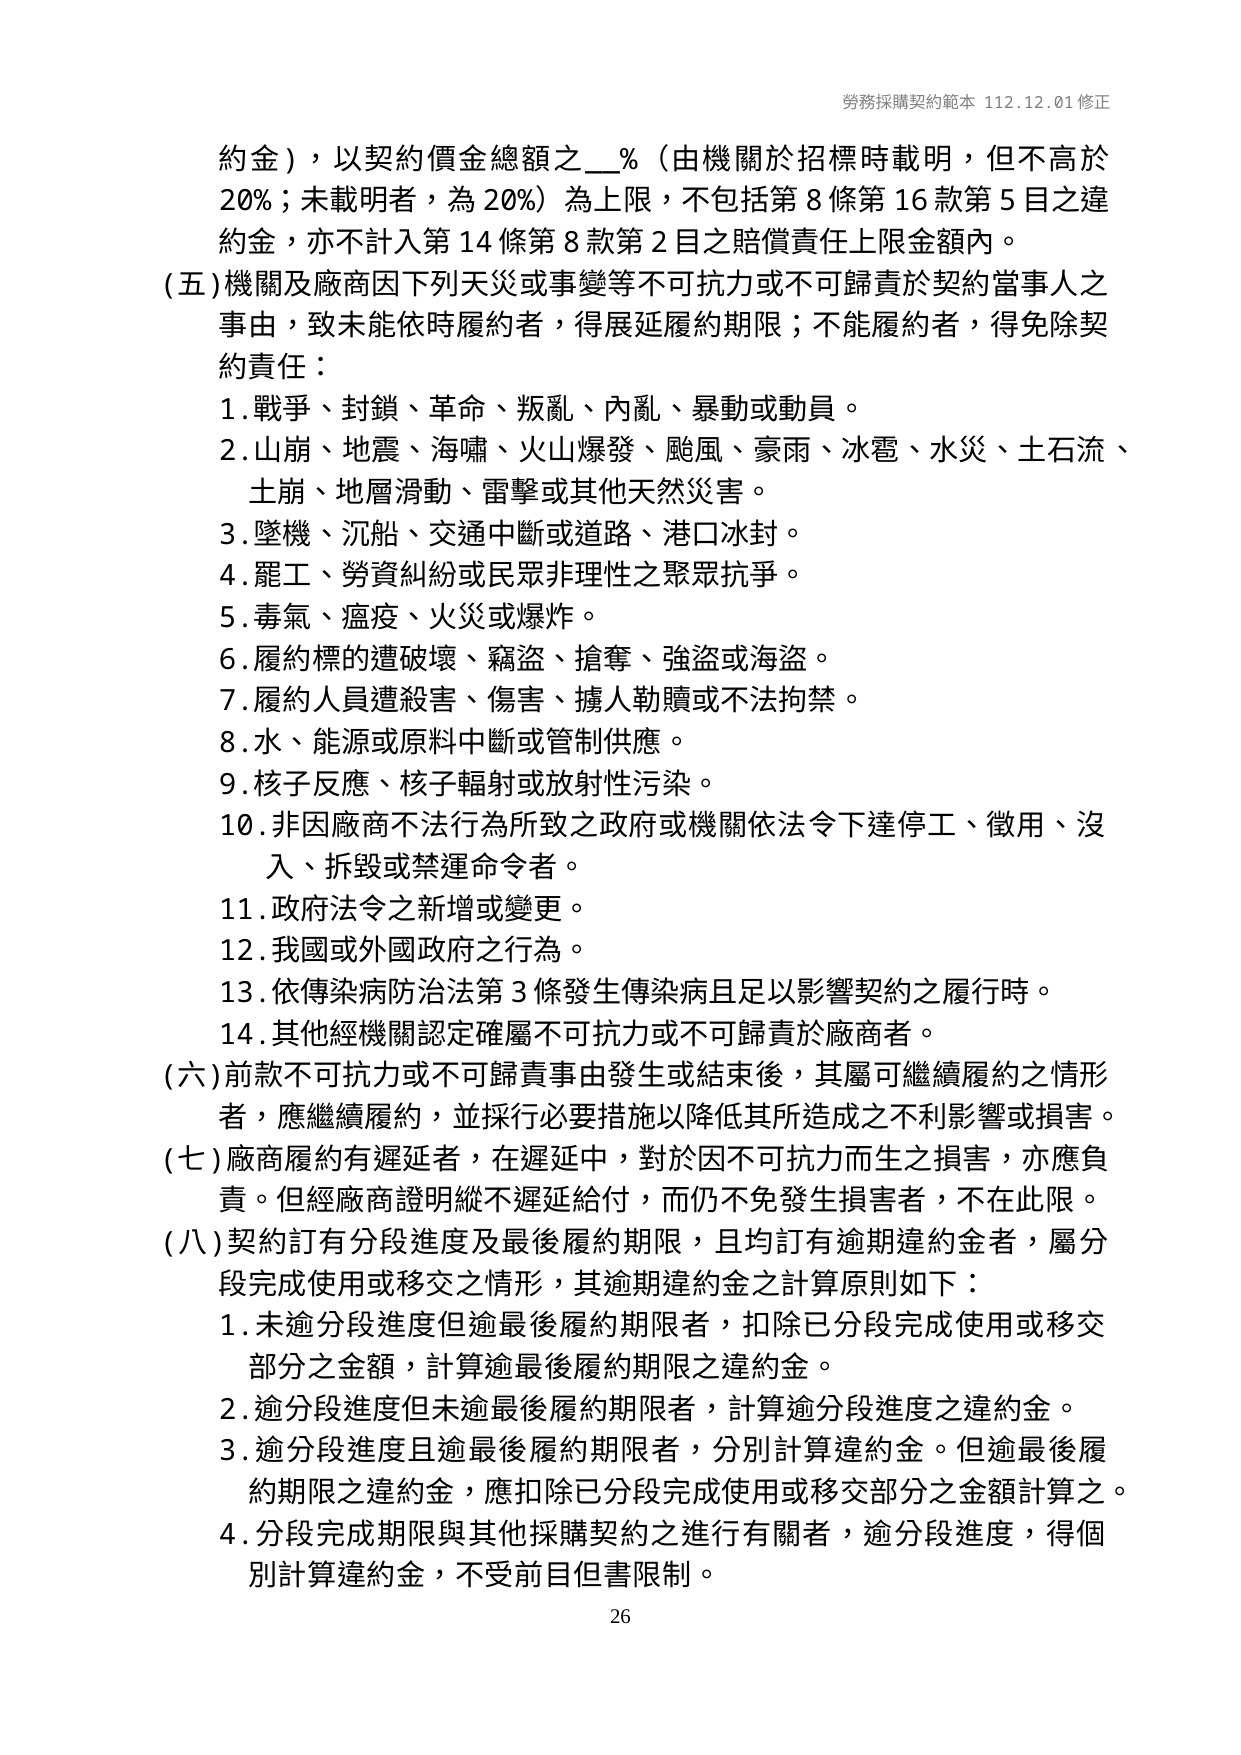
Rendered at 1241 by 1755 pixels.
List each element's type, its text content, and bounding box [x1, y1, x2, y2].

text 1.戰爭、封鎖、革命、叛亂、內亂、暴動或動員。 [218, 386, 1108, 427]
text 13.依傳染病防治法第3條發生傳染病且足以影響契約之履行時。 [218, 969, 1108, 1011]
text (七)廠商履約有遲延者，在遲延中，對於因不可抗力而生之損害，亦應負責。但經廠商證明縱不遲延給付，而仍不免發生損害者，不在此限。 [159, 1136, 1110, 1219]
text 14.其他經機關認定確屬不可抗力或不可歸責於廠商者。 [218, 1011, 1108, 1052]
text (六)前款不可抗力或不可歸責事由發生或結束後，其屬可繼續履約之情形者，應繼續履約，並採行必要措施以降低其所造成之不利影響或損害。 [159, 1052, 1110, 1136]
text 5.毒氣、瘟疫、火災或爆炸。 [218, 594, 1108, 636]
text 4.罷工、勞資糾紛或民眾非理性之聚眾抗爭。 [218, 552, 1108, 594]
text 1.未逾分段進度但逾最後履約期限者，扣除已分段完成使用或移交部分之金額，計算逾最後履約期限之違約金。 [218, 1302, 1108, 1386]
text 7.履約人員遭殺害、傷害、擄人勒贖或不法拘禁。 [218, 677, 1108, 719]
text 12.我國或外國政府之行為。 [218, 927, 1108, 969]
text 11.政府法令之新增或變更。 [218, 886, 1108, 927]
text 9.核子反應、核子輻射或放射性污染。 [218, 761, 1108, 802]
text 3.墜機、沉船、交通中斷或道路、港口冰封。 [218, 511, 1108, 552]
text 6.履約標的遭破壞、竊盜、搶奪、強盜或海盜。 [218, 636, 1108, 677]
text 3.逾分段進度且逾最後履約期限者，分別計算違約金。但逾最後履約期限之違約金，應扣除已分段完成使用或移交部分之金額計算之。 [218, 1427, 1108, 1511]
text 2.山崩、地震、海嘯、火山爆發、颱風、豪雨、冰雹、水災、土石流、土崩、地層滑動、雷擊或其他天然災害。 [218, 427, 1108, 511]
text 4.分段完成期限與其他採購契約之進行有關者，逾分段進度，得個別計算違約金，不受前目但書限制。 [218, 1511, 1108, 1594]
text 10.非因廠商不法行為所致之政府或機關依法令下達停工、徵用、沒入、拆毀或禁運命令者。 [218, 802, 1108, 886]
text 2.逾分段進度但未逾最後履約期限者，計算逾分段進度之違約金。 [218, 1386, 1108, 1427]
text (八)契約訂有分段進度及最後履約期限，且均訂有逾期違約金者，屬分段完成使用或移交之情形，其逾期違約金之計算原則如下： [159, 1219, 1110, 1302]
text (五)機關及廠商因下列天災或事變等不可抗力或不可歸責於契約當事人之事由，致未能依時履約者，得展延履約期限；不能履約者，得免除契約責任： [159, 261, 1110, 386]
text 8.水、能源或原料中斷或管制供應。 [218, 719, 1108, 761]
text 約金)，以契約價金總額之__%（由機關於招標時載明，但不高於20%；未載明者，為20%）為上限，不包括第8條第16款第5目之違約金，亦不計入第14條第8款第2目之賠償責任上限金額內。 [159, 136, 1110, 261]
